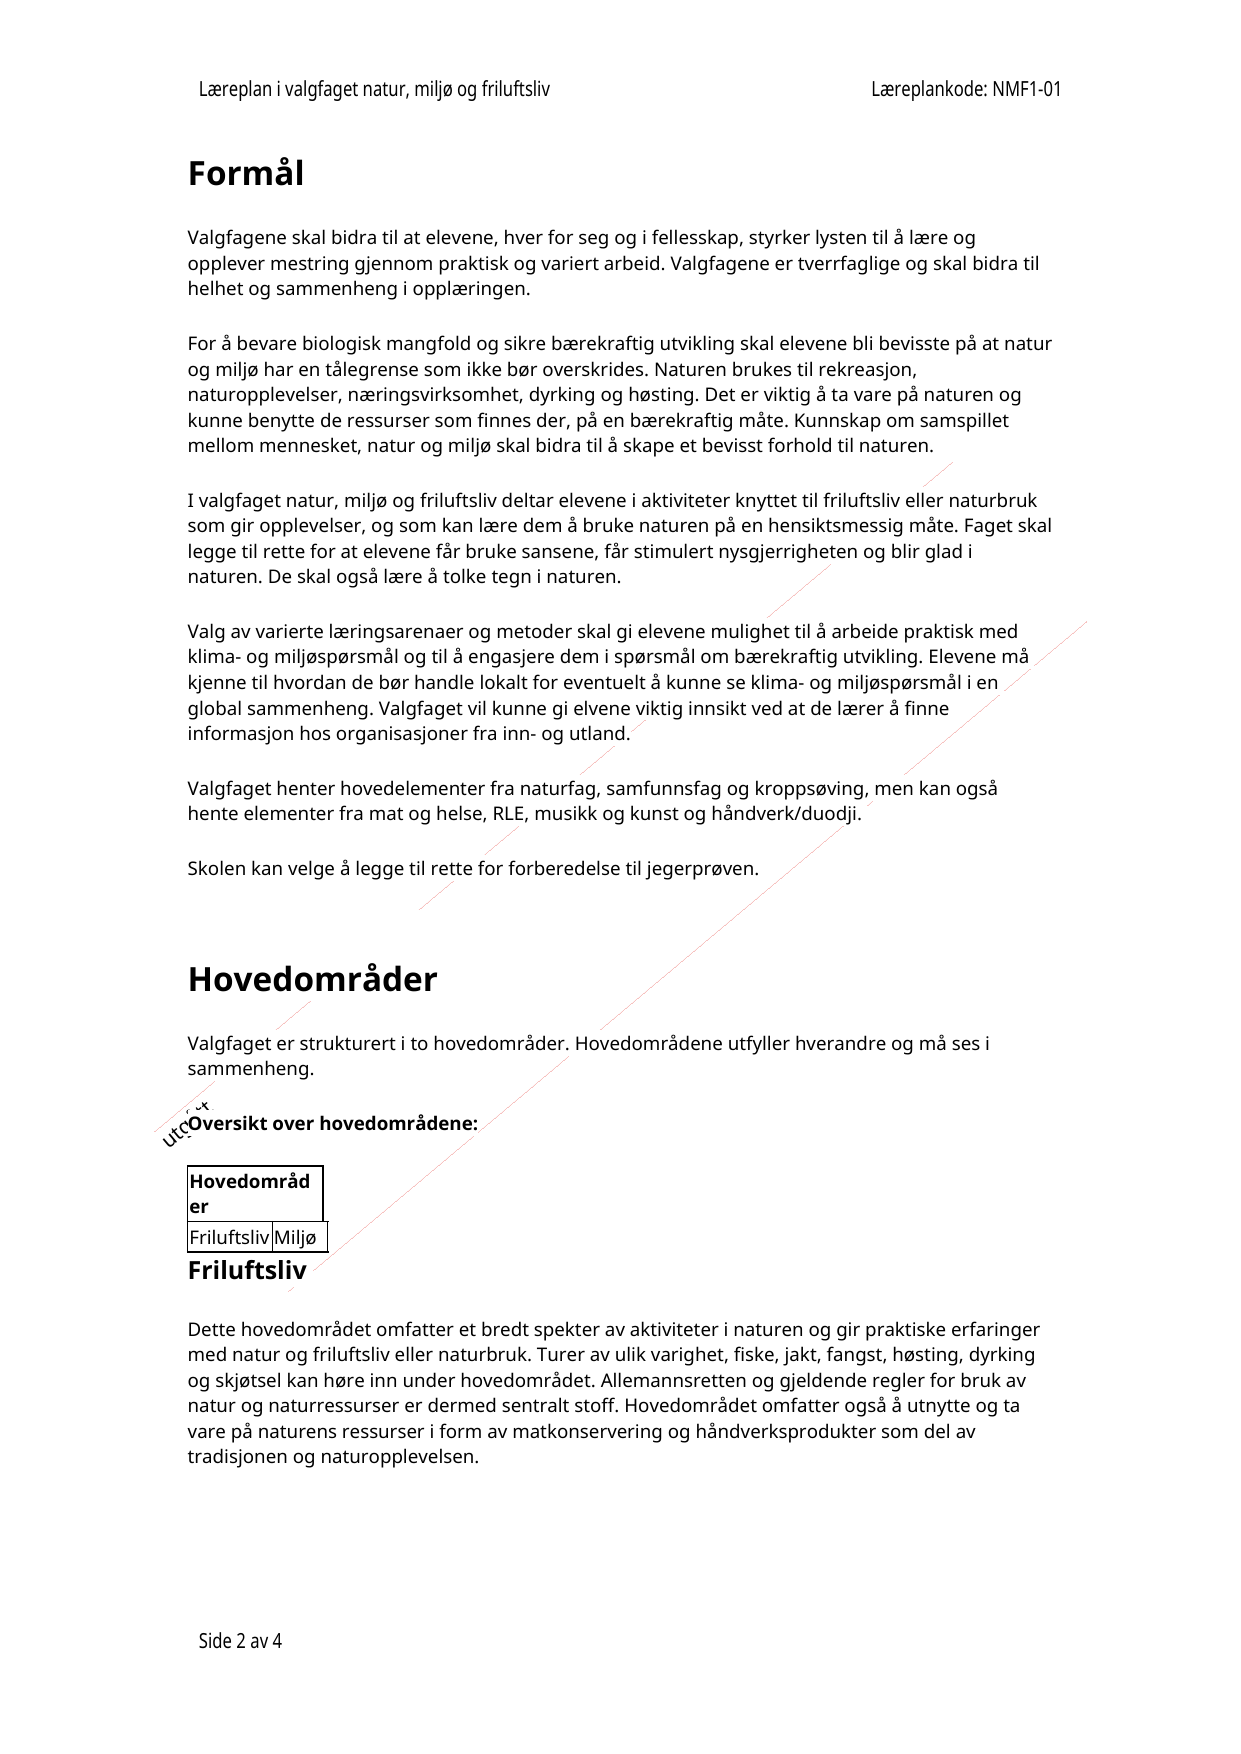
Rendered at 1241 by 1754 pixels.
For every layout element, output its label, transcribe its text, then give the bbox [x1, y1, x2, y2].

subtitle Friluftsliv [313, 1253, 1053, 1287]
subtitle Hovedområder [636, 910, 1053, 1001]
text Valgfagene skal bidra til at elevene, hver for seg og i fellesskap, styrker lysten til å lære og opplever mestring gjennom praktisk og variert arbeid. Valgfagene er tverrfaglige og skal bidra til helhet og sammenheng i opplæringen. [187, 224, 1053, 301]
text Valgfaget henter hovedelementer fra naturfag, samfunnsfag og kroppsøving, men kan også hente elementer fra mat og helse, RLE, musikk og kunst og håndverk/duodji. [867, 775, 1053, 826]
text Oversikt over hovedområdene: [478, 1110, 1053, 1136]
subtitle Friluftsliv [313, 1253, 333, 1269]
text Valgfaget er strukturert i to hovedområder. Hovedområdene utfyller hverandre og må ses i sammenheng. [541, 1030, 1053, 1081]
subtitle Hovedområder [447, 910, 741, 1001]
subtitle Formål [313, 150, 1053, 195]
text Skolen kan velge å legge til rette for forberedelse til jegerprøven. [779, 855, 1053, 881]
text Dette hovedområdet omfatter et bredt spekter av aktiviteter i naturen og gir praktiske erfaringer med natur og friluftsliv eller naturbruk. Turer av ulik varighet, fiske, jakt, fangst, høsting, dyrking og skjøtsel kan høre inn under hovedområdet. Allemannsretten og gjeldende regler for bruk av natur og naturressurser er dermed sentralt stoff. Hovedområdet omfatter også å utnytte og ta vare på naturens ressurser i form av matkonservering og håndverksprodukter som del av tradisjonen og naturopplevelsen. [479, 1316, 1053, 1469]
text For å bevare biologisk mangfold og sikre bærekraftig utvikling skal elevene bli bevisste på at natur og miljø har en tålegrense som ikke bør overskrides. Naturen brukes til rekreasjon, naturopplevelser, næringsvirksomhet, dyrking og høsting. Det er viktig å ta vare på naturen og kunne benytte de ressurser som finnes der, på en bærekraftig måte. Kunnskap om samspillet mellom mennesket, natur og miljø skal bidra til å skape et bevisst forhold til naturen. [187, 330, 1053, 458]
text Valg av varierte læringsarenaer og metoder skal gi elevene mulighet til å arbeide praktisk med klima- og miljøspørsmål og til å engasjere dem i spørsmål om bærekraftig utvikling. Elevene må kjenne til hvordan de bør handle lokalt for eventuelt å kunne se klima- og miljøspørsmål i en global sammenheng. Valgfaget vil kunne gi elvene viktig innsikt ved at de lærer å finne informasjon hos organisasjoner fra inn- og utland. [631, 695, 997, 746]
text Valgfaget er strukturert i to hovedområder. Hovedområdene utfyller hverandre og må ses i sammenheng. [319, 1056, 567, 1081]
text Valg av varierte læringsarenaer og metoder skal gi elevene mulighet til å arbeide praktisk med klima- og miljøspørsmål og til å engasjere dem i spørsmål om bærekraftig utvikling. Elevene må kjenne til hvordan de bør handle lokalt for eventuelt å kunne se klima- og miljøspørsmål i en global sammenheng. Valgfaget vil kunne gi elvene viktig innsikt ved at de lærer å finne informasjon hos organisasjoner fra inn- og utland. [940, 651, 1053, 746]
text I valgfaget natur, miljø og friluftsliv deltar elevene i aktiviteter knyttet til friluftsliv eller naturbruk som gir opplevelser, og som kan lære dem å bruke naturen på en hensiktsmessig måte. Faget skal legge til rette for at elevene får bruke sansene, får stimulert nysgjerrigheten og blir glad i naturen. De skal også lære å tolke tegn i naturen. [803, 538, 1053, 589]
